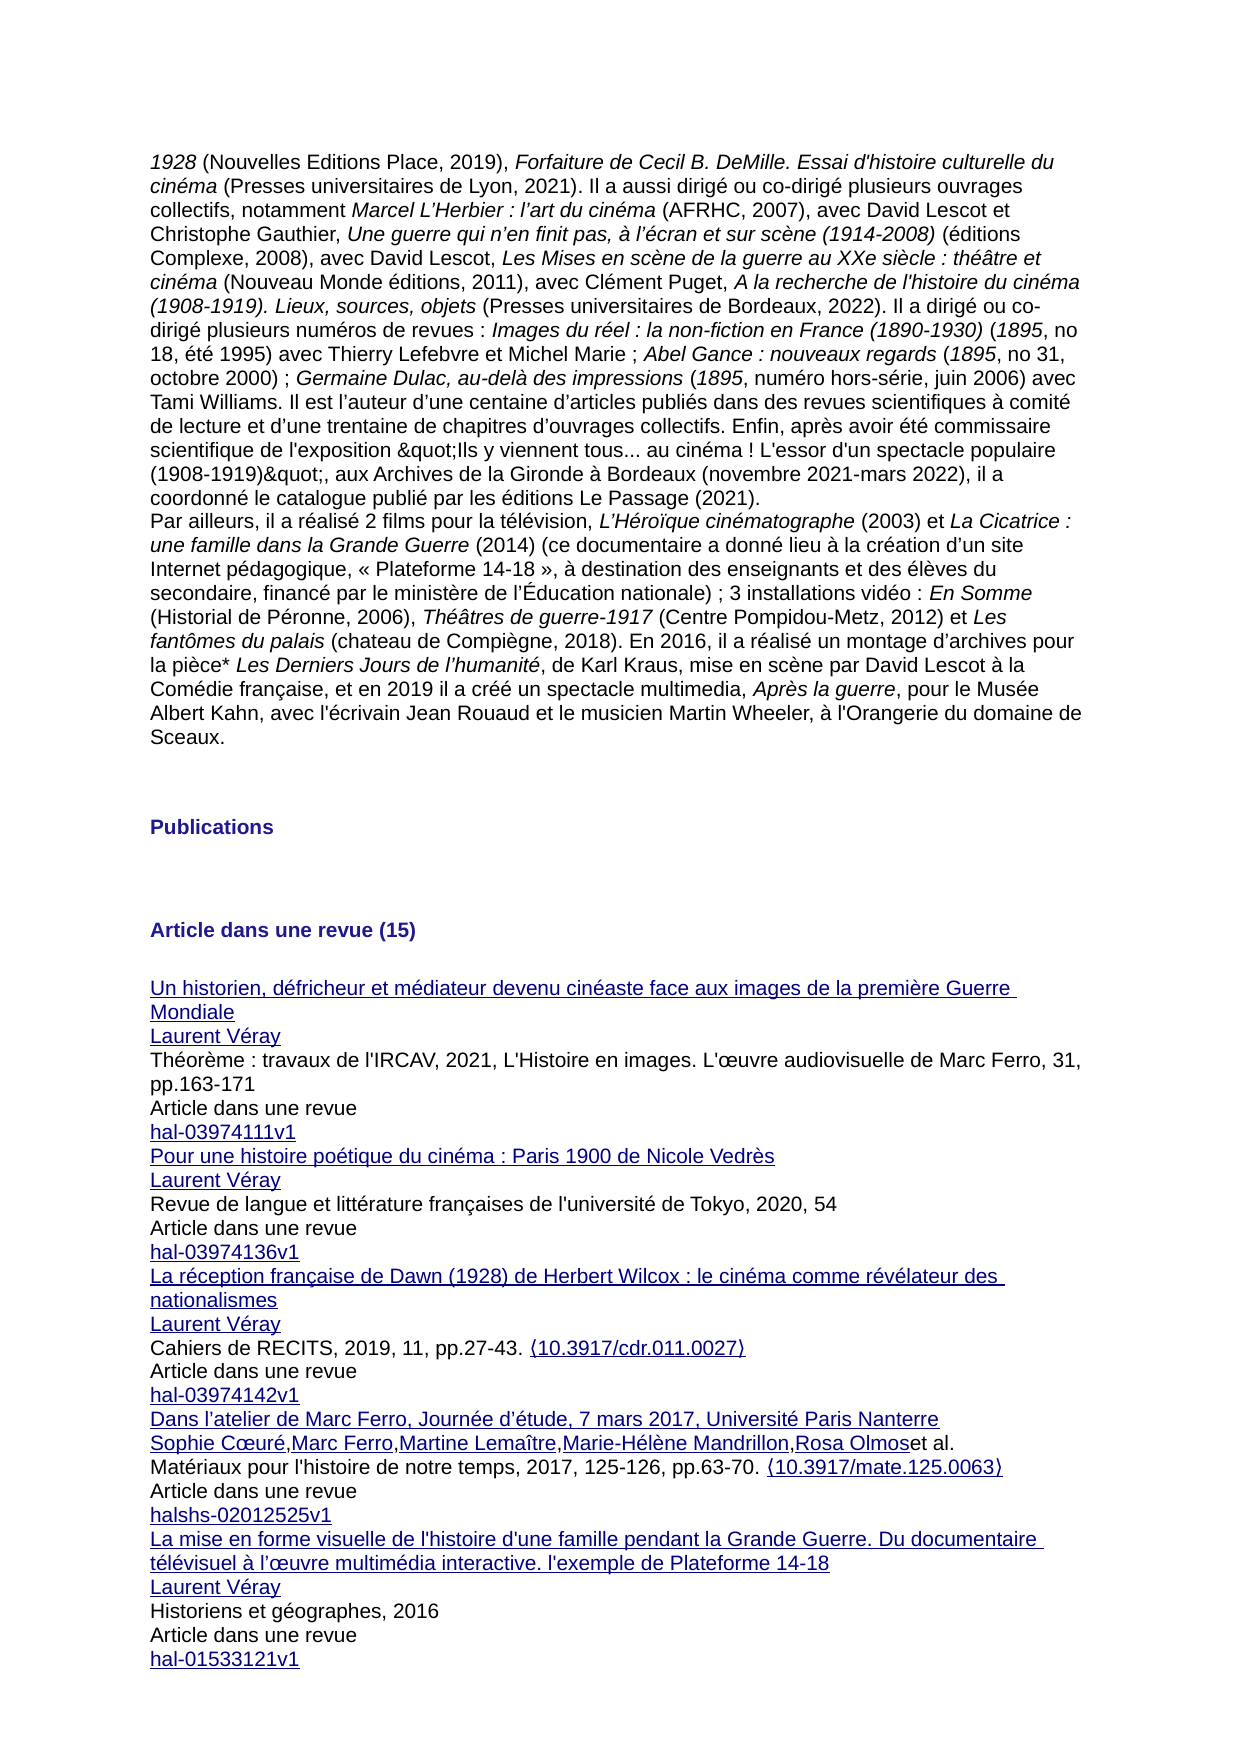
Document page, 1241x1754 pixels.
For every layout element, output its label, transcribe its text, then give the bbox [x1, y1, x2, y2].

text 1928 (Nouvelles Editions Place, 2019), Forfaiture de Cecil B. DeMille. Essai d'histoire culturelle du cinéma (Presses universitaires de Lyon, 2021). Il a aussi dirigé ou co-dirigé plusieurs ouvrages collectifs, notamment Marcel L’Herbier : l’art du cinéma (AFRHC, 2007), avec David Lescot et Christophe Gauthier, Une guerre qui n’en finit pas, à l’écran et sur scène (1914-2008) (éditions Complexe, 2008), avec David Lescot, Les Mises en scène de la guerre au XXe siècle : théâtre et cinéma (Nouveau Monde éditions, 2011), avec Clément Puget, A la recherche de l'histoire du cinéma (1908-1919). Lieux, sources, objets (Presses universitaires de Bordeaux, 2022). Il a dirigé ou co-dirigé plusieurs numéros de revues : Images du réel : la non-fiction en France (1890-1930) (1895, no 18, été 1995) avec Thierry Lefebvre et Michel Marie ; Abel Gance : nouveaux regards (1895, no 31, octobre 2000) ; Germaine Dulac, au-delà des impressions (1895, numéro hors-série, juin 2006) avec Tami Williams. Il est l’auteur d’une centaine d’articles publiés dans des revues scientifiques à comité de lecture et d’une trentaine de chapitres d’ouvrages collectifs. Enfin, après avoir été commissaire scientifique de l'exposition &quot;Ils y viennent tous... au cinéma ! L'essor d'un spectacle populaire (1908-1919)&quot;, aux Archives de la Gironde à Bordeaux (novembre 2021-mars 2022), il a coordonné le catalogue publié par les éditions Le Passage (2021). [150, 150, 1090, 509]
table_cell La mise en forme visuelle de l'histoire d'une famille pendant la Grande Guerre. Du documentaire télévisuel à l’œuvre multimédia interactive. l'exemple de Plateforme 14-18 Laurent Véray Historiens et géographes, 2016 Article dans une revue hal-01533121v1 [150, 1527, 1090, 1671]
table_header Un historien, défricheur et médiateur devenu cinéaste face aux images de la première Guerre Mondiale Laurent Véray Théorème : travaux de l'IRCAV, 2021, L'Histoire en images. L'œuvre audiovisuelle de Marc Ferro, 31, pp.163-171 Article dans une revue hal-03974111v1 [150, 976, 1090, 1144]
subtitle Publications [150, 814, 1090, 838]
table_cell Dans l’atelier de Marc Ferro, Journée d’étude, 7 mars 2017, Université Paris Nanterre Sophie Cœuré,Marc Ferro,Martine Lemaître,Marie-Hélène Mandrillon,Rosa Olmoset al. Matériaux pour l'histoire de notre temps, 2017, 125-126, pp.63-70. ⟨10.3917/mate.125.0063⟩ Article dans une revue halshs-02012525v1 [150, 1407, 1090, 1527]
text Par ailleurs, il a réalisé 2 films pour la télévision, L’Héroïque cinématographe (2003) et La Cicatrice : une famille dans la Grande Guerre (2014) (ce documentaire a donné lieu à la création d’un site Internet pédagogique, « Plateforme 14-18 », à destination des enseignants et des élèves du secondaire, financé par le ministère de l’Éducation nationale) ; 3 installations vidéo : En Somme (Historial de Péronne, 2006), Théâtres de guerre-1917 (Centre Pompidou-Metz, 2012) et Les fantômes du palais (chateau de Compiègne, 2018). En 2016, il a réalisé un montage d’archives pour la pièce* Les Derniers Jours de l’humanité, de Karl Kraus, mise en scène par David Lescot à la Comédie française, et en 2019 il a créé un spectacle multimedia, Après la guerre, pour le Musée Albert Kahn, avec l'écrivain Jean Rouaud et le musicien Martin Wheeler, à l'Orangerie du domaine de Sceaux. [150, 509, 1090, 749]
table_cell La réception française de Dawn (1928) de Herbert Wilcox : le cinéma comme révélateur des nationalismes Laurent Véray Cahiers de RECITS, 2019, 11, pp.27-43. ⟨10.3917/cdr.011.0027⟩ Article dans une revue hal-03974142v1 [150, 1264, 1090, 1407]
subtitle Article dans une revue (15) [150, 918, 1090, 942]
table_cell Pour une histoire poétique du cinéma : Paris 1900 de Nicole Vedrès Laurent Véray Revue de langue et littérature françaises de l'université de Tokyo, 2020, 54 Article dans une revue hal-03974136v1 [150, 1144, 1090, 1263]
